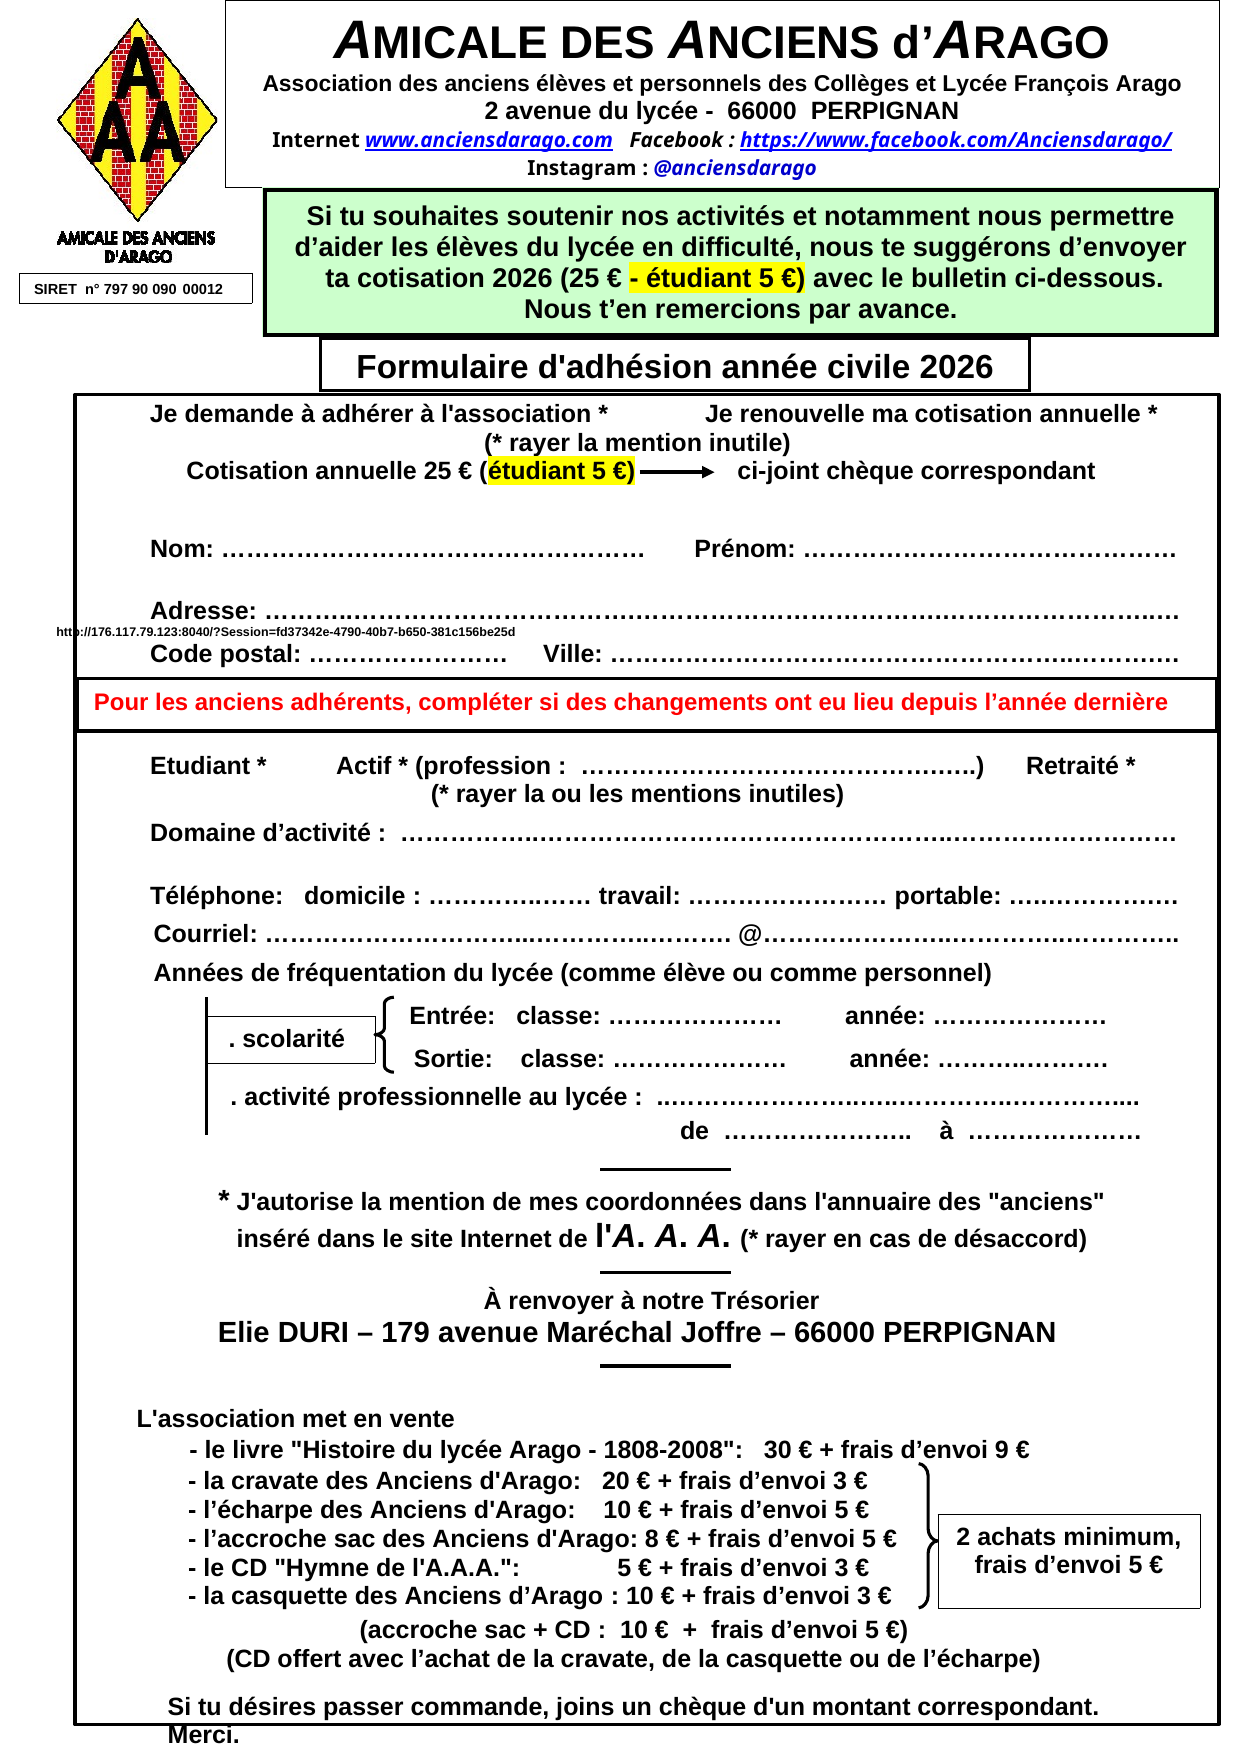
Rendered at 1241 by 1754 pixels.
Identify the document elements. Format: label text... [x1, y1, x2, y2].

text Cotisation annuelle 25 € (étudiant 5 €) ci-joint chèque correspondant [77, 456, 1217, 485]
text 2 avenue du lycée - 66000 PERPIGNAN [240, 96, 1204, 125]
text http://176.117.79.123:8040/?Session=fd37342e-4790-40b7-b650-381c156be25d [77, 625, 1211, 639]
text Merci. [167, 1726, 1211, 1749]
text Association des anciens élèves et personnels des Collèges et Lycée François Arago [240, 70, 1204, 96]
text Courriel: …………………………...…………..………. @…………………..…………..………….. [77, 919, 1211, 948]
text Je demande à adhérer à l'association * Je renouvelle ma cotisation annuelle * [77, 399, 1217, 428]
text [112, 1082, 205, 1111]
text L'association met en vente [77, 1404, 1211, 1433]
text Si tu souhaites soutenir nos activités et notamment nous permettre d’aider les élèves du lycée en difficulté, nous te suggérons d’envoyer [282, 200, 1199, 262]
text - l’écharpe des Anciens d'Arago: 10 € + frais d’envoi 5 € [77, 1495, 926, 1524]
text Nom: …………………………………………… Prénom: ……………………………………… [77, 533, 1211, 562]
text [208, 1044, 387, 1073]
text Adresse: ………..…………………………….……………………………….……………………..… [77, 596, 1211, 625]
text Etudiant * Actif * (profession : …………………………………….…..) Retraité * [77, 751, 1211, 779]
text - le livre "Histoire du lycée Arago - 1808-2008": 30 € + frais d’envoi 9 € [77, 1435, 1211, 1464]
text * J'autorise la mention de mes coordonnées dans l'annuaire des "anciens" [112, 1183, 1211, 1217]
text Entrée: classe: ………………… année: ………………… [386, 1001, 1211, 1029]
text Instagram : @anciensdarago [314, 153, 1204, 180]
text - la cravate des Anciens d'Arago: 20 € + frais d’envoi 3 € [77, 1466, 926, 1495]
text Sortie: classe: ………………… année: ………..………. [386, 1044, 1211, 1073]
text - le CD "Hymne de l'A.A.A.": 5 € + frais d’envoi 3 € [77, 1553, 926, 1581]
text [921, 1581, 1211, 1610]
text ta cotisation 2026 (25 € - étudiant 5 €) avec le bulletin ci-dessous. [282, 262, 1199, 293]
text À renvoyer à notre Trésorier [77, 1286, 1217, 1315]
text inséré dans le site Internet de l'A. A. A. (* rayer en cas de désaccord) [112, 1217, 1211, 1255]
text . scolarité [221, 1024, 360, 1052]
text Formulaire d'adhésion année civile 2026 [337, 347, 1013, 381]
text (accroche sac + CD : 10 € + frais d’envoi 5 €) [77, 1615, 1211, 1644]
text Domaine d’activité : ……………..…………………………………………..……………………… [77, 818, 1211, 847]
text [927, 1466, 1211, 1495]
text (* rayer la mention inutile) [77, 428, 1217, 456]
text - l’accroche sac des Anciens d'Arago: 8 € + frais d’envoi 5 € [77, 1524, 931, 1553]
text . activité professionnelle au lycée : ..…………………..…..…………..………….... [208, 1082, 1211, 1111]
text Elie DURI – 179 avenue Maréchal Joffre – 66000 PERPIGNAN [77, 1315, 1217, 1348]
text 2 achats minimum, frais d’envoi 5 € [953, 1522, 1185, 1579]
text [277, 1001, 383, 1029]
text Années de fréquentation du lycée (comme élève ou comme personnel) [77, 958, 1211, 986]
text de ………………….. à ………………… [112, 1116, 1211, 1144]
text Si tu désires passer commande, joins un chèque d'un montant correspondant. [167, 1692, 1211, 1720]
text Pour les anciens adhérents, compléter si des changements ont eu lieu depuis l’année dernière [94, 688, 1200, 715]
text AMICALE DES ANCIENS d’ARAGO [240, 8, 1204, 70]
text Téléphone: domicile : …………..…… travail: …………………… portable: …..………….… [77, 881, 1211, 909]
text Internet www.anciensdarago.com Facebook : https://www.facebook.com/Anciensdarago/ [240, 125, 1204, 153]
text (CD offert avec l’achat de la cravate, de la casquette ou de l’écharpe) [77, 1644, 1211, 1672]
picture [56, 18, 218, 263]
text Nous t’en remercions par avance. [282, 293, 1199, 325]
text - la casquette des Anciens d’Arago : 10 € + frais d’envoi 3 € [77, 1581, 926, 1610]
text (* rayer la ou les mentions inutiles) [77, 779, 1217, 808]
text SIRET n° 797 90 090 00012 [34, 281, 237, 296]
text Code postal: …………………… Ville: ………………………………………………..……….… [77, 639, 1211, 668]
text [930, 1495, 1211, 1524]
